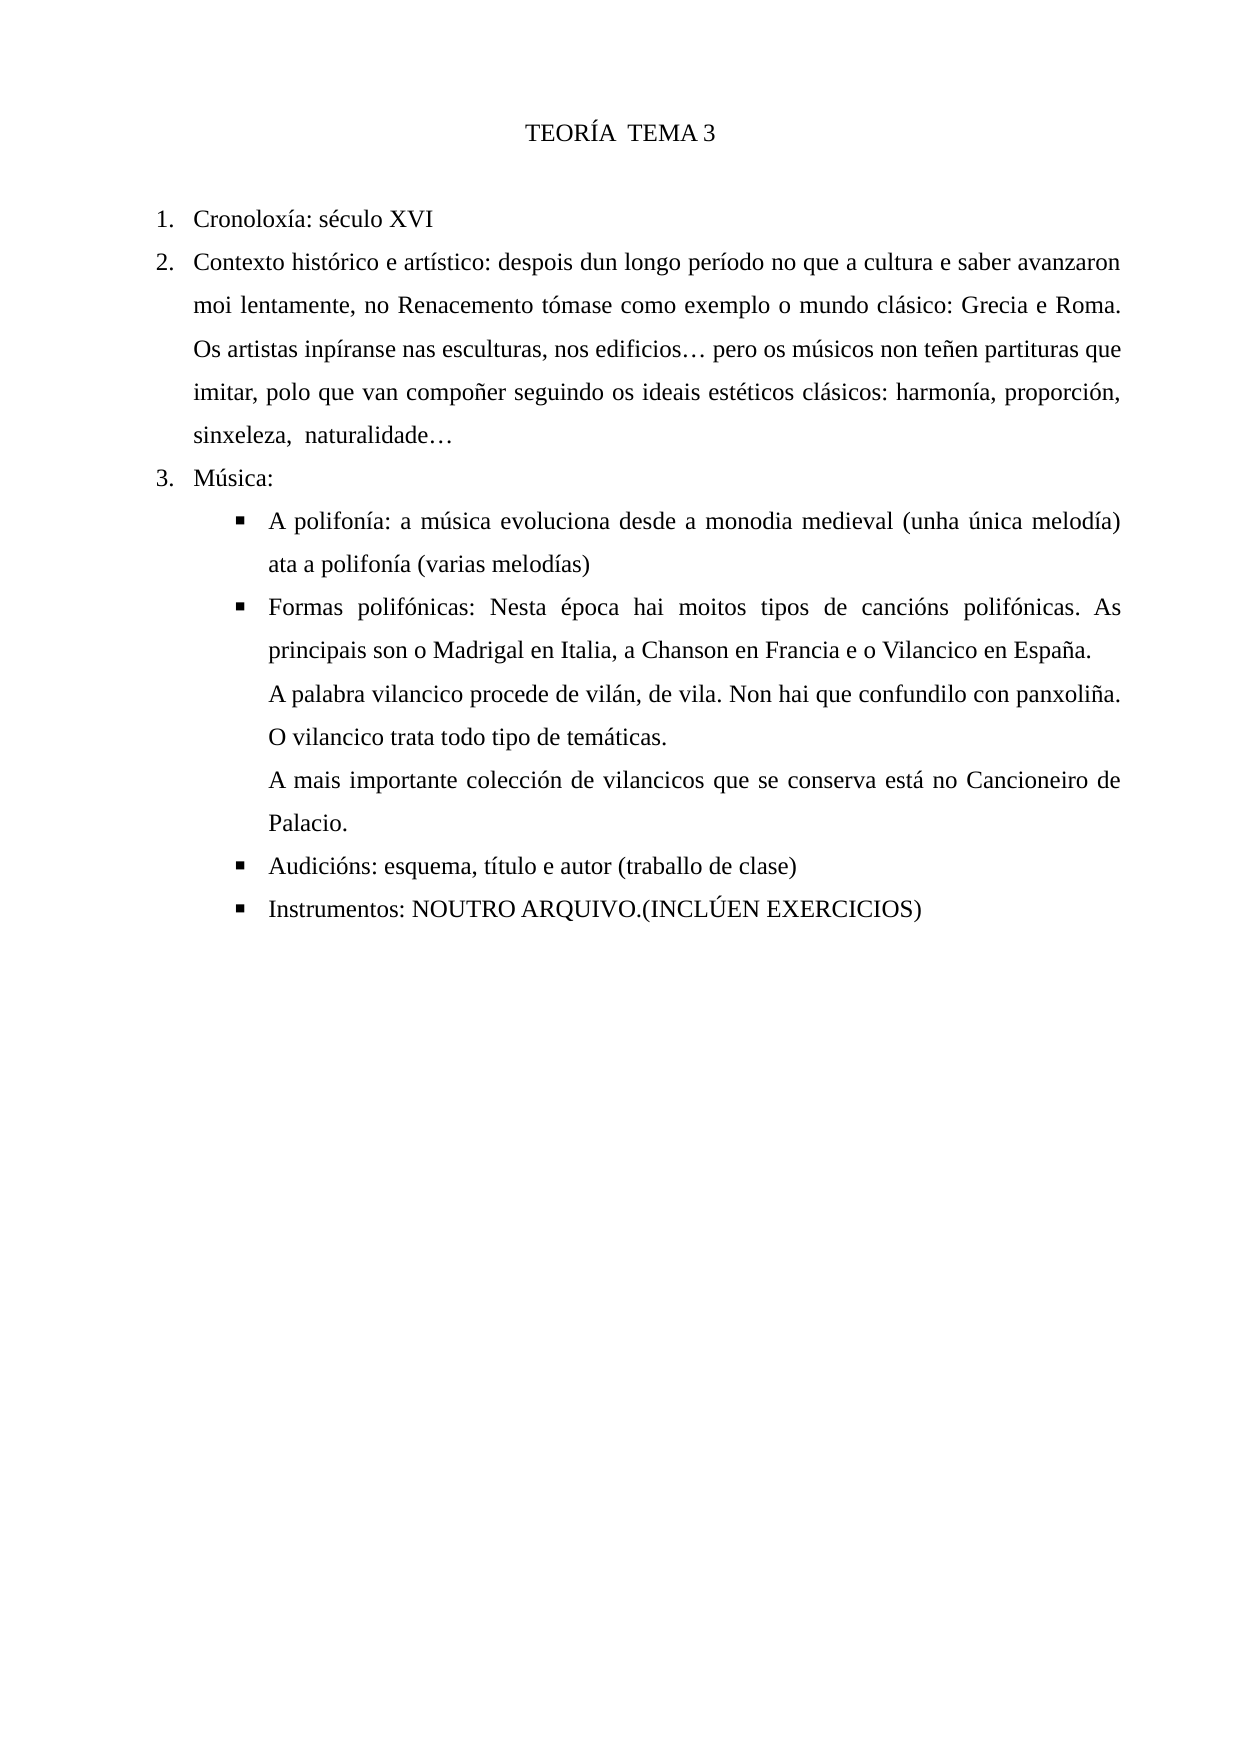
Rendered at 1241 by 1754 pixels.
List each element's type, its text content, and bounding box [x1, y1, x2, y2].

list Formas polifónicas: Nesta época hai moitos tipos de cancións polifónicas. As principais son o Madrigal en Italia, a Chanson en Francia e o Vilancico en España. [231, 592, 1122, 664]
list A mais importante colección de vilancicos que se conserva está no Cancioneiro de Palacio. [231, 765, 1122, 837]
list Cronoloxía: século XVI [156, 204, 1122, 233]
list A polifonía: a música evoluciona desde a monodia medieval (unha única melodía) ata a polifonía (varias melodías) [231, 506, 1122, 578]
list Instrumentos: NOUTRO ARQUIVO.(INCLÚEN EXERCICIOS) [231, 894, 1122, 923]
text TEORÍA TEMA 3 [118, 118, 1122, 147]
list Música: [156, 463, 1122, 492]
list A palabra vilancico procede de vilán, de vila. Non hai que confundilo con panxoliña. O vilancico trata todo tipo de temáticas. [231, 679, 1122, 751]
list Audicións: esquema, título e autor (traballo de clase) [231, 851, 1122, 880]
list Contexto histórico e artístico: despois dun longo período no que a cultura e saber avanzaron moi lentamente, no Renacemento tómase como exemplo o mundo clásico: Grecia e Roma. Os artistas inpíranse nas esculturas, nos edificios… pero os músicos non teñen partituras que imitar, polo que van compoñer seguindo os ideais estéticos clásicos: harmonía, proporción, sinxeleza, naturalidade… [156, 247, 1122, 449]
